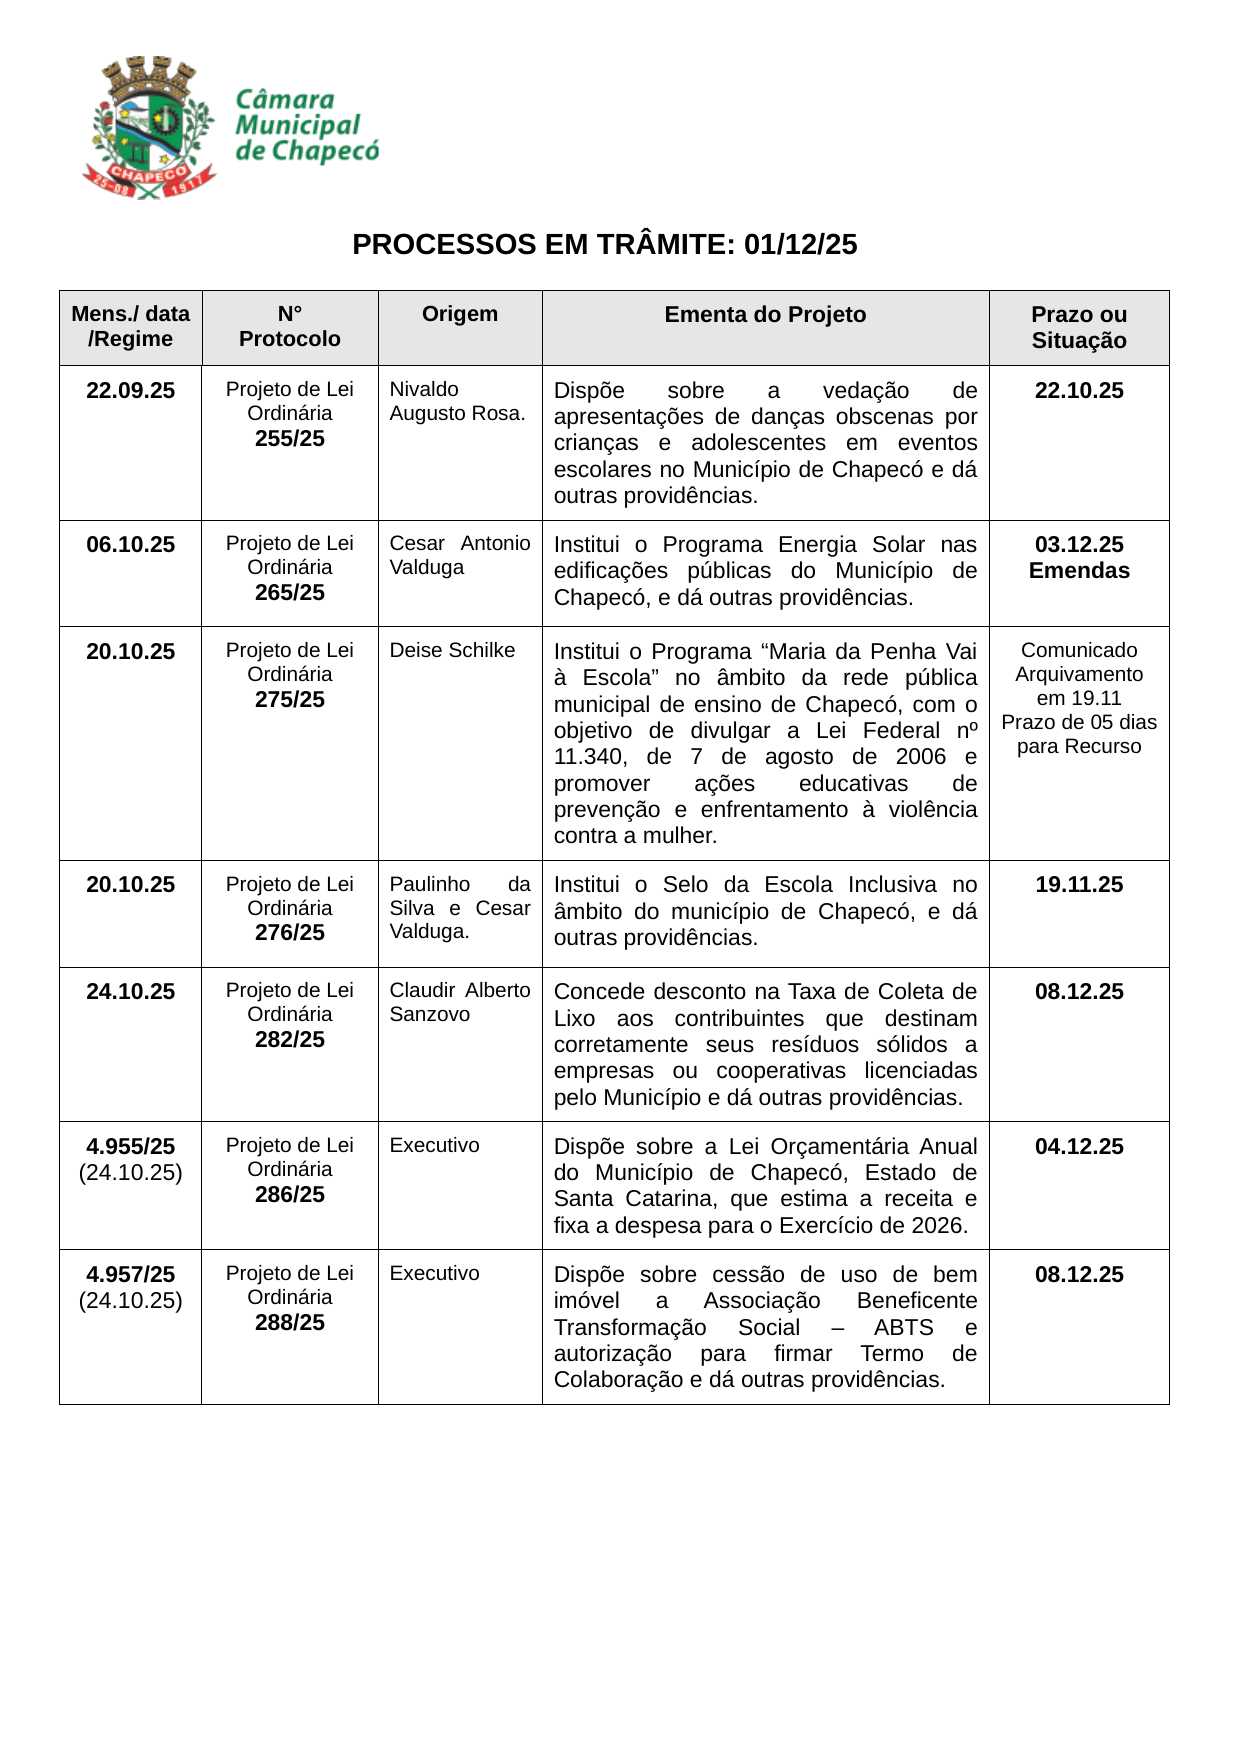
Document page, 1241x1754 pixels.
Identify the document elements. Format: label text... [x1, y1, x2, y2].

table_cell Dispõe sobre a vedação de apresentações de danças obscenas por crianças e adolescentes em eventos escolares no Município de Chapecó e dá outras providências. [543, 366, 989, 519]
table_cell Claudir Alberto Sanzovo [379, 968, 542, 1121]
table_cell Projeto de Lei Ordinária 275/25 [202, 627, 378, 860]
table_cell Concede desconto na Taxa de Coleta de Lixo aos contribuintes que destinam corretamente seus resíduos sólidos a empresas ou cooperativas licenciadas pelo Município e dá outras providências. [543, 968, 989, 1121]
table_cell Executivo [379, 1122, 542, 1249]
table_cell 22.09.25 [60, 366, 201, 519]
table_cell Nivaldo Augusto Rosa. [379, 366, 542, 519]
table_cell 20.10.25 [60, 627, 201, 860]
table_cell Deise Schilke [379, 627, 542, 860]
table_cell 20.10.25 [60, 861, 201, 967]
table_cell Executivo [379, 1250, 542, 1404]
table_cell Projeto de Lei Ordinária 265/25 [202, 521, 378, 626]
table_cell Institui o Selo da Escola Inclusiva no âmbito do município de Chapecó, e dá outras providências. [543, 861, 989, 967]
table_cell 4.955/25 (24.10.25) [60, 1122, 201, 1249]
table_cell Projeto de Lei Ordinária 286/25 [202, 1122, 378, 1249]
table_cell Projeto de Lei Ordinária 282/25 [202, 968, 378, 1121]
table_cell Institui o Programa “Maria da Penha Vai à Escola” no âmbito da rede pública municipal de ensino de Chapecó, com o objetivo de divulgar a Lei Federal nº 11.340, de 7 de agosto de 2006 e promover ações educativas de prevenção e enfrentamento à violência contra a mulher. [543, 627, 989, 860]
table_header N° Protocolo [203, 291, 378, 365]
table_header Ementa do Projeto [543, 291, 989, 365]
table_header Origem [379, 291, 542, 365]
table_cell 19.11.25 [990, 861, 1169, 967]
table_cell Institui o Programa Energia Solar nas edificações públicas do Município de Chapecó, e dá outras providências. [543, 521, 989, 626]
table_header Mens./ data /Regime [60, 291, 202, 365]
table_cell Paulinho da Silva e Cesar Valduga. [379, 861, 542, 967]
picture [81, 56, 379, 200]
table_cell Cesar Antonio Valduga [379, 521, 542, 626]
table_cell 06.10.25 [60, 521, 201, 626]
table_cell 04.12.25 [990, 1122, 1169, 1249]
table_cell 08.12.25 [990, 968, 1169, 1121]
subtitle PROCESSOS EM TRÂMITE: 01/12/25 [65, 227, 1145, 261]
table_cell Projeto de Lei Ordinária 276/25 [202, 861, 378, 967]
table_cell Projeto de Lei Ordinária 255/25 [202, 366, 378, 519]
table_cell Dispõe sobre a Lei Orçamentária Anual do Município de Chapecó, Estado de Santa Catarina, que estima a receita e fixa a despesa para o Exercício de 2026. [543, 1122, 989, 1249]
table_cell 03.12.25 Emendas [990, 521, 1169, 626]
table_cell 22.10.25 [990, 366, 1169, 519]
table_header Prazo ou Situação [990, 291, 1169, 365]
table_cell Dispõe sobre cessão de uso de bem imóvel a Associação Beneficente Transformação Social – ABTS e autorização para firmar Termo de Colaboração e dá outras providências. [543, 1250, 989, 1404]
table_cell 24.10.25 [60, 968, 201, 1121]
table_cell 08.12.25 [990, 1250, 1169, 1404]
table_cell Projeto de Lei Ordinária 288/25 [202, 1250, 378, 1404]
table_cell Comunicado Arquivamento em 19.11 Prazo de 05 dias para Recurso [990, 627, 1169, 860]
table_cell 4.957/25 (24.10.25) [60, 1250, 201, 1404]
